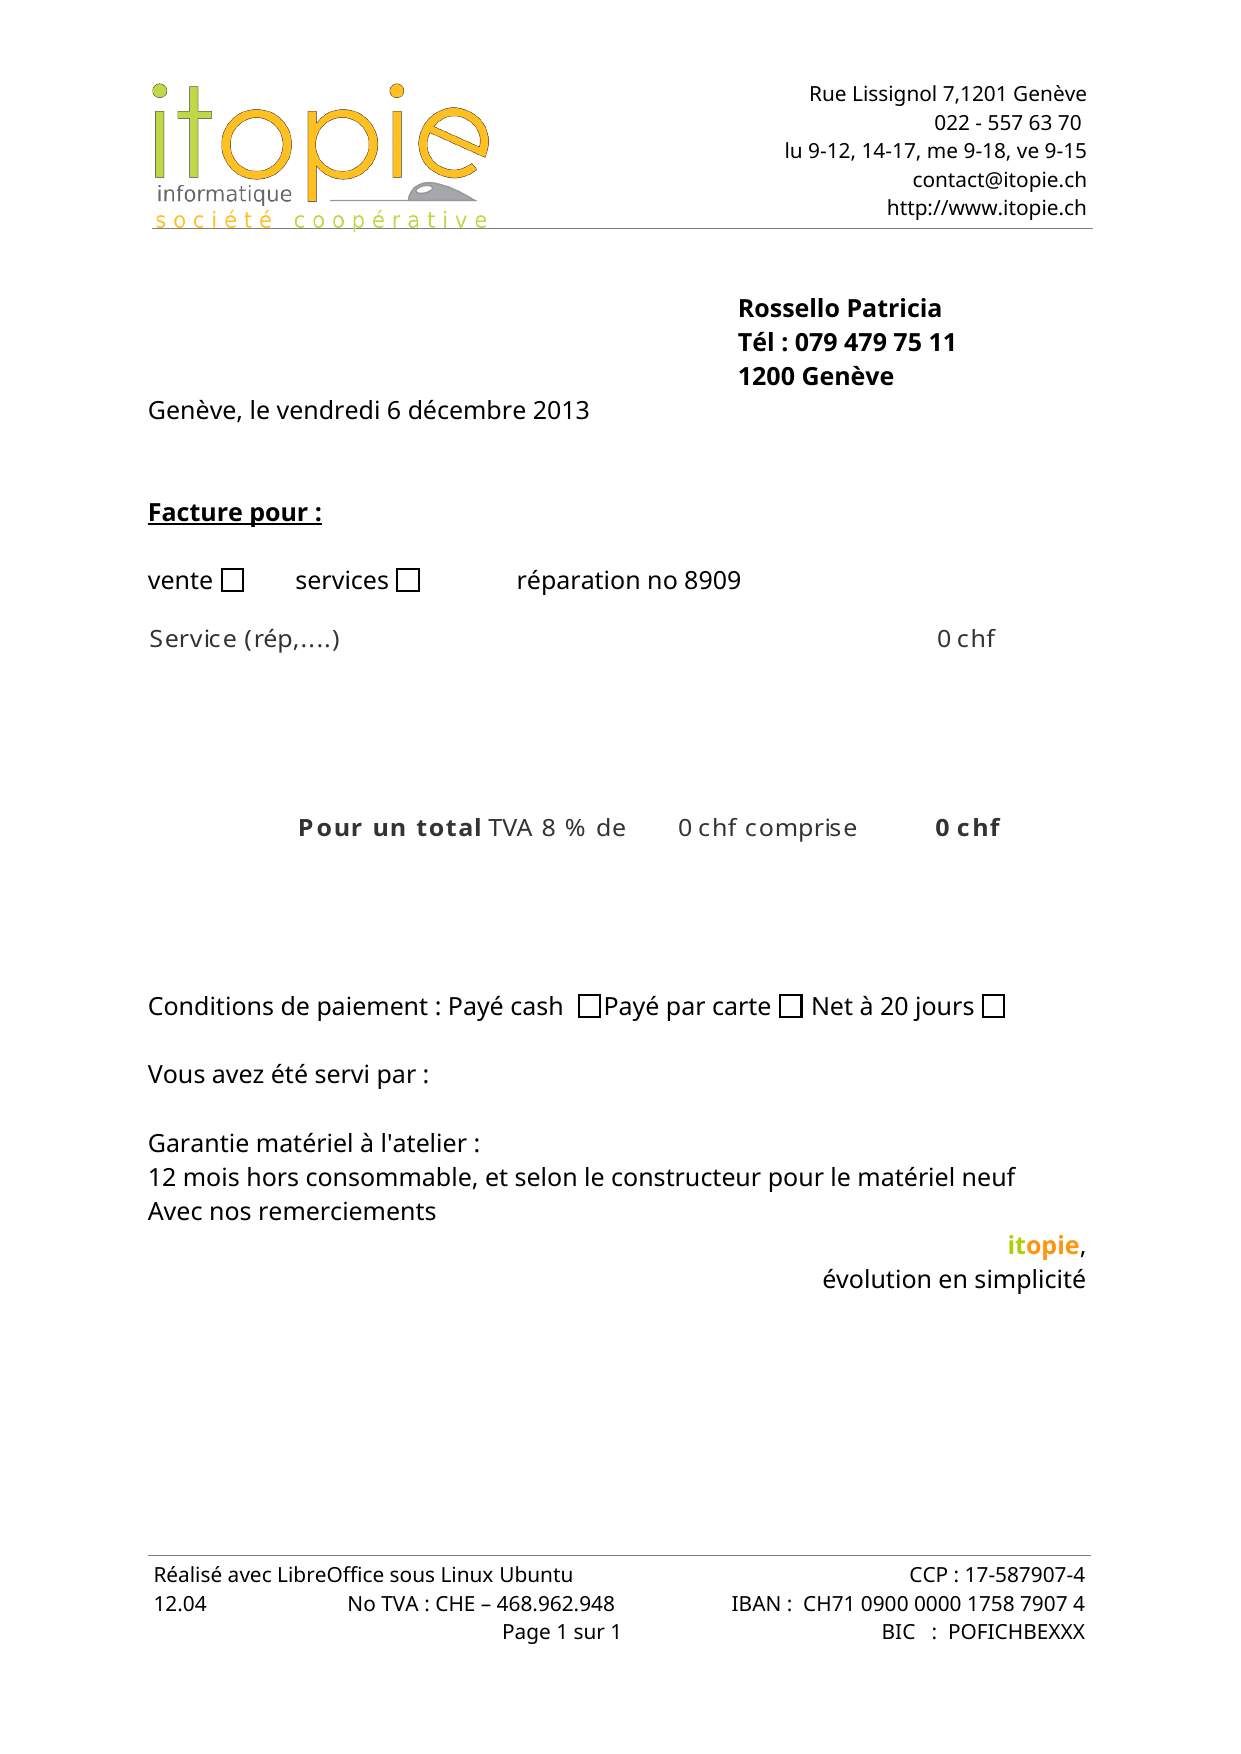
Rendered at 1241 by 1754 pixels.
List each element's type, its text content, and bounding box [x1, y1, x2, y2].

text Rossello Patricia [148, 290, 1093, 324]
text Facture pour : [148, 495, 1093, 529]
text Genève, le vendredi 6 décembre 2013 [148, 392, 1093, 427]
text vente services réparation no 8909 [148, 563, 1093, 597]
text Vous avez été servi par : [148, 1057, 1093, 1091]
text 1200 Genève [148, 358, 1093, 392]
text évolution en simplicité [148, 1262, 1093, 1296]
text Garantie matériel à l'atelier : [148, 1125, 1093, 1159]
picture [138, 72, 500, 244]
text Avec nos remerciements [148, 1193, 1093, 1227]
text 12 mois hors consommable, et selon le constructeur pour le matériel neuf [148, 1159, 1093, 1193]
text Conditions de paiement : Payé cash Payé par carte Net à 20 jours [148, 989, 1093, 1023]
text itopie, [148, 1227, 1093, 1262]
text Tél : 079 479 75 11 [148, 324, 1093, 358]
